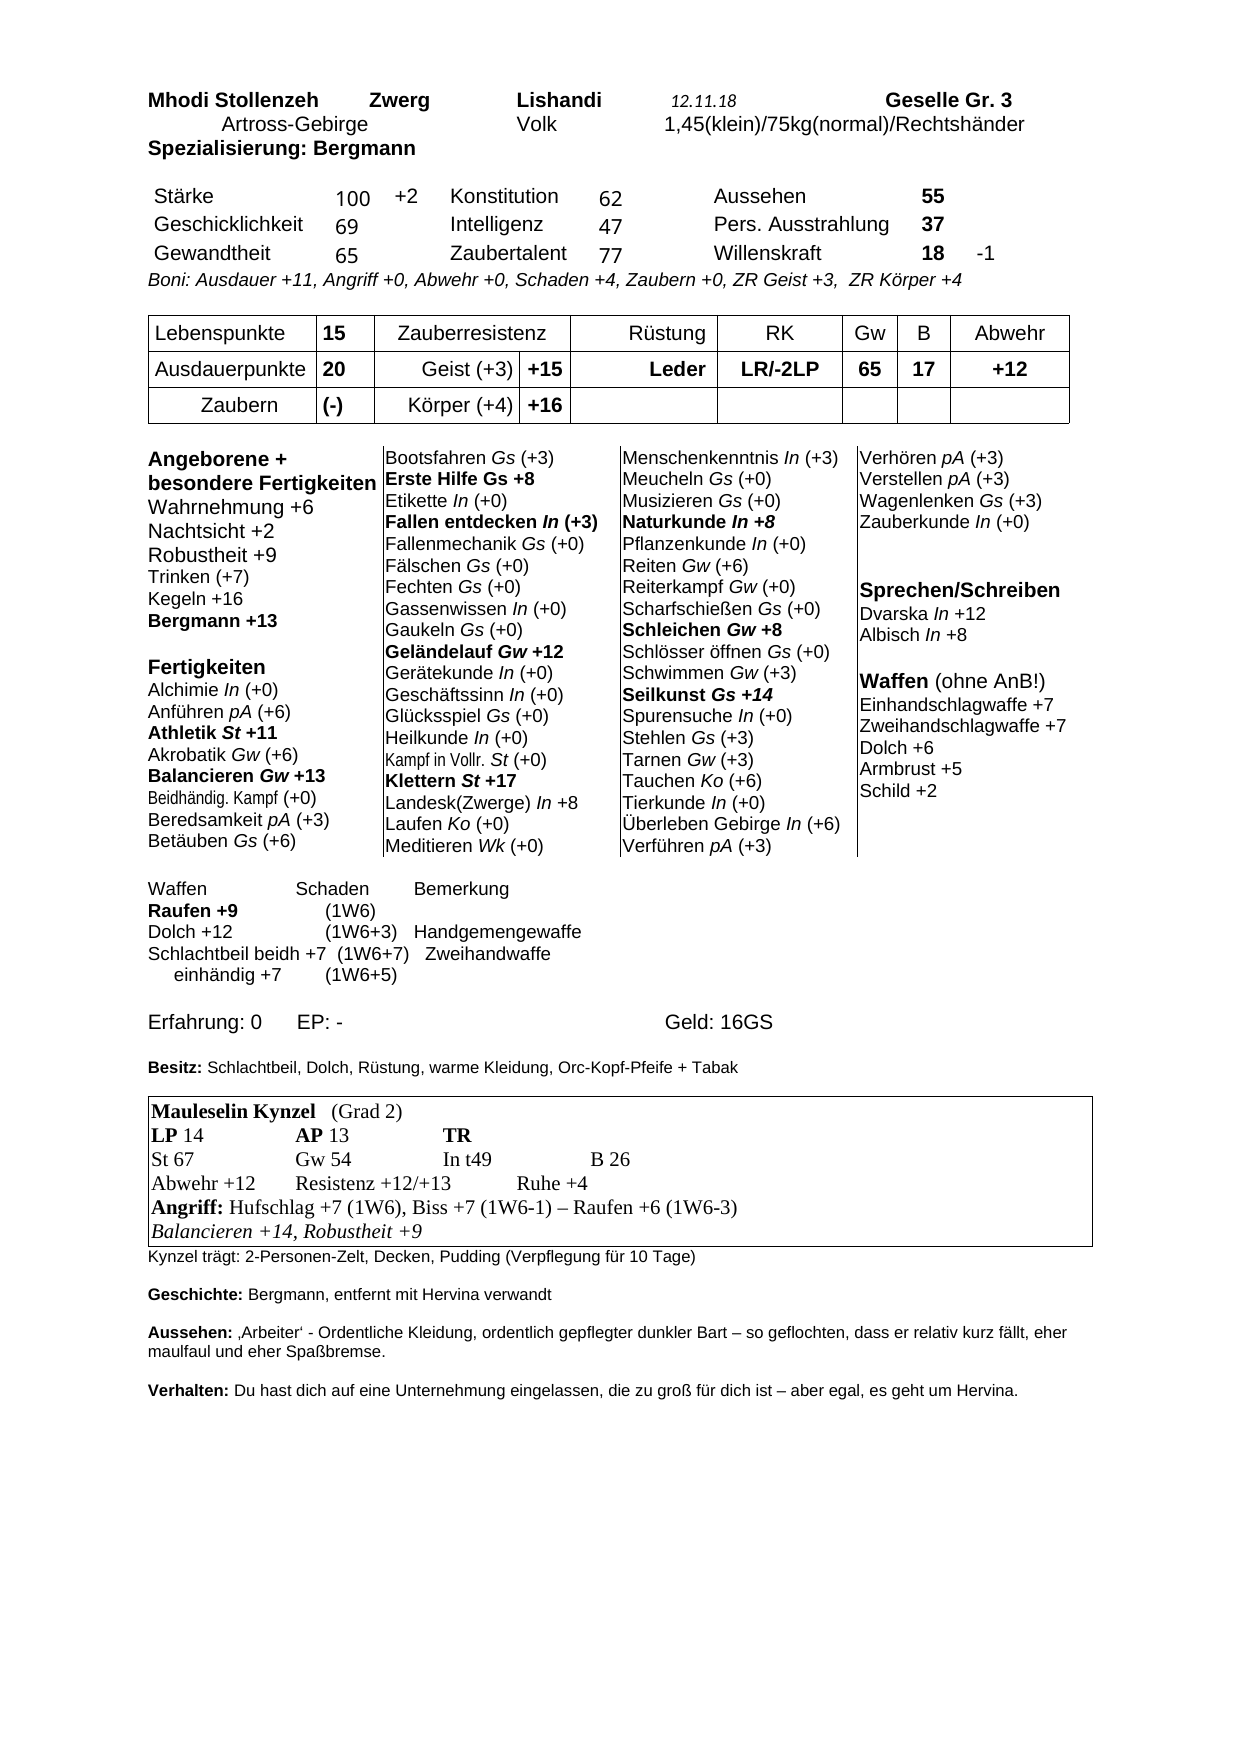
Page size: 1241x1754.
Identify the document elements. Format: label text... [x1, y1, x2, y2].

table_cell +15 [520, 352, 570, 387]
subtitle Stehlen Gs (+3) [622, 727, 855, 748]
text Sprechen/Schreiben [859, 578, 1092, 602]
table_cell 37 [916, 212, 970, 241]
subtitle Meucheln Gs (+0) [622, 468, 855, 490]
table_cell 47 [593, 212, 652, 241]
text Bootsfahren Gs (+3) [385, 447, 618, 468]
table_header 15 [317, 316, 374, 351]
text Dolch +12 (1W6+3) Handgemengewaffe [148, 921, 1092, 943]
table_cell -1 [970, 241, 1026, 269]
table_header Aussehen [708, 184, 916, 212]
table_cell Zaubern [149, 388, 316, 422]
table_cell Zaubertalent [444, 241, 593, 269]
text Erste Hilfe Gs +8 [385, 468, 618, 490]
text Fallen entdecken In (+3) [385, 511, 618, 533]
subtitle Mhodi Stollenzeh Zwerg Lishandi 12.11.18 Geselle Gr. 3 [148, 88, 1092, 112]
text Trinken (+7) [148, 566, 381, 588]
text Tauchen Ko (+6) [622, 770, 855, 792]
text Tierkunde In (+0) [622, 792, 855, 813]
table_cell 20 [317, 352, 374, 387]
text Menschenkenntnis In (+3) [622, 447, 855, 468]
table_header +2 [389, 184, 444, 212]
text Schlachtbeil beidh +7 (1W6+7) Zweihandwaffe [148, 943, 1092, 964]
text Überleben Gebirge In (+6) [622, 813, 855, 835]
text Angeborene + besondere Fertigkeiten [148, 447, 381, 494]
table_header Stärke [148, 184, 329, 212]
text Raufen +9 (1W6) [148, 899, 1092, 921]
text Dolch +6 [859, 736, 1092, 758]
text Wagenlenken Gs (+3) [859, 490, 1092, 511]
text Albisch In +8 [859, 624, 1092, 645]
subtitle Laufen Ko (+0) [385, 813, 618, 835]
text Alchimie In (+0) [148, 679, 381, 701]
table_header Konstitution [444, 184, 593, 212]
table_header RK [718, 316, 842, 351]
text Artross-Gebirge Volk 1,45(klein)/75kg(normal)/Rechtshänder [148, 112, 1092, 136]
table_header [652, 184, 708, 212]
text Fertigkeiten [148, 655, 381, 679]
table_header Rüstung [571, 316, 717, 351]
text Boni: Ausdauer +11, Angriff +0, Abwehr +0, Schaden +4, Zaubern +0, ZR Geist +3, ZR Körper +4 [148, 269, 1092, 291]
text Meditieren Wk (+0) [385, 835, 618, 856]
table_header Lebenspunkte [149, 316, 316, 351]
text Landesk(Zwerge) In +8 [385, 792, 618, 813]
text Kynzel trägt: 2-Personen-Zelt, Decken, Pudding (Verpflegung für 10 Tage) [148, 1247, 1092, 1266]
text Verhören pA (+3) [859, 447, 1092, 468]
table_cell +12 [951, 352, 1069, 387]
table_cell LR/-2LP [718, 352, 842, 387]
table_cell 65 [329, 241, 388, 269]
text Kampf in Vollr. St (+0) [385, 748, 618, 770]
text Kegeln +16 [148, 588, 381, 609]
table_cell Geschicklichkeit [148, 212, 329, 241]
table_cell Gewandtheit [148, 241, 329, 269]
text Zweihandschlagwaffe +7 [859, 715, 1092, 736]
text Abwehr +12 Resistenz +12/+13 Ruhe +4 [149, 1168, 1092, 1192]
text Aussehen: ‚Arbeiter‘ - Ordentliche Kleidung, ordentlich gepflegter dunkler Bart – so geflochten, dass er relativ kurz fällt, eher maulfaul und eher Spaßbremse. [148, 1323, 1092, 1361]
text Besitz: Schlachtbeil, Dolch, Rüstung, warme Kleidung, Orc-Kopf-Pfeife + Tabak [148, 1058, 1092, 1077]
text Naturkunde In +8 [622, 511, 855, 533]
text Wahrnehmung +6 [148, 494, 381, 518]
text Geschäftssinn In (+0) [385, 684, 618, 705]
table_cell Körper (+4) [375, 388, 519, 422]
text Balancieren Gw +13 [148, 765, 381, 787]
text Betäuben Gs (+6) [148, 830, 381, 852]
text Gerätekunde In (+0) [385, 662, 618, 684]
table_cell (-) [317, 388, 374, 422]
text Einhandschlagwaffe +7 [859, 693, 1092, 715]
table_header 62 [593, 184, 652, 212]
text Waffen Schaden Bemerkung [148, 878, 1092, 899]
table_header 55 [916, 184, 970, 212]
text Balancieren +14, Robustheit +9 [149, 1216, 1092, 1246]
text Anführen pA (+6) [148, 701, 381, 722]
text Verführen pA (+3) [622, 835, 855, 856]
table_cell Intelligenz [444, 212, 593, 241]
text Seilkunst Gs +14 [622, 684, 855, 705]
table_header Gw [843, 316, 897, 351]
text Akrobatik Gw (+6) [148, 744, 381, 765]
subtitle Reiten Gw (+6) [622, 554, 855, 576]
table_header 100 [329, 184, 388, 212]
table_cell Willenskraft [708, 241, 916, 269]
text Reiterkampf Gw (+0) [622, 576, 855, 597]
text Glücksspiel Gs (+0) [385, 705, 618, 727]
text Beidhändig. Kampf (+0) [148, 787, 381, 808]
table_cell 17 [898, 352, 950, 387]
table_cell [571, 388, 717, 422]
text Schlösser öffnen Gs (+0) [622, 641, 855, 662]
text Klettern St +17 [385, 770, 618, 792]
text Pflanzenkunde In (+0) [622, 533, 855, 554]
table_cell +16 [520, 388, 570, 422]
text Etikette In (+0) [385, 490, 618, 511]
text Gassenwissen In (+0) [385, 597, 618, 619]
text Dvarska In +12 [859, 602, 1092, 624]
table_cell 69 [329, 212, 388, 241]
text Zauberkunde In (+0) [859, 511, 1092, 533]
table_cell Pers. Ausstrahlung [708, 212, 916, 241]
text Bergmann +13 [148, 609, 381, 631]
text Angriff: Hufschlag +7 (1W6), Biss +7 (1W6-1) – Raufen +6 (1W6-3) [149, 1192, 1092, 1216]
table_header Abwehr [951, 316, 1069, 351]
text Beredsamkeit pA (+3) [148, 808, 381, 830]
text Heilkunde In (+0) [385, 727, 618, 748]
table_cell Ausdauerpunkte [149, 352, 316, 387]
text Spurensuche In (+0) [622, 705, 855, 727]
text Robustheit +9 [148, 542, 381, 566]
text Verhalten: Du hast dich auf eine Unternehmung eingelassen, die zu groß für dich ist – aber egal, es geht um Hervina. [148, 1381, 1092, 1400]
table_cell [898, 388, 950, 422]
text Mauleselin Kynzel (Grad 2) [149, 1097, 1092, 1120]
text Schild +2 [859, 779, 1092, 801]
table_cell [652, 212, 708, 241]
text Nachtsicht +2 [148, 518, 381, 542]
text einhändig +7 (1W6+5) [148, 964, 1092, 986]
text St 67 Gw 54 In t49 B 26 [149, 1144, 1092, 1168]
table_cell 65 [843, 352, 897, 387]
text LP 14 AP 13 TR [149, 1120, 1092, 1144]
text Verstellen pA (+3) [859, 468, 1092, 490]
table_cell 77 [593, 241, 652, 269]
text Gaukeln Gs (+0) [385, 619, 618, 641]
table_cell [652, 241, 708, 269]
text Schleichen Gw +8 [622, 619, 855, 641]
table_header [970, 184, 1026, 212]
text Fechten Gs (+0) [385, 576, 618, 597]
text Geschichte: Bergmann, entfernt mit Hervina verwandt [148, 1285, 1092, 1304]
text Fallenmechanik Gs (+0) [385, 533, 618, 554]
text Erfahrung: 0 EP: - Geld: 16GS [148, 1010, 1092, 1034]
text Waffen (ohne AnB!) [859, 669, 1092, 693]
text Geländelauf Gw +12 [385, 641, 618, 662]
text Scharfschießen Gs (+0) [622, 597, 855, 619]
text Armbrust +5 [859, 758, 1092, 779]
text Fälschen Gs (+0) [385, 554, 618, 576]
text Athletik St +11 [148, 722, 381, 744]
text Spezialisierung: Bergmann [148, 136, 1092, 160]
text Tarnen Gw (+3) [622, 748, 855, 770]
text Musizieren Gs (+0) [622, 490, 855, 511]
table_cell [843, 388, 897, 422]
table_cell [718, 388, 842, 422]
table_header B [898, 316, 950, 351]
table_cell Geist (+3) [375, 352, 519, 387]
table_header Zauberresistenz [375, 316, 570, 351]
text Schwimmen Gw (+3) [622, 662, 855, 684]
table_cell [389, 212, 444, 241]
table_cell [970, 212, 1026, 241]
table_cell 18 [916, 241, 970, 269]
table_cell Leder [571, 352, 717, 387]
table_cell [389, 241, 444, 269]
table_cell [951, 388, 1069, 422]
